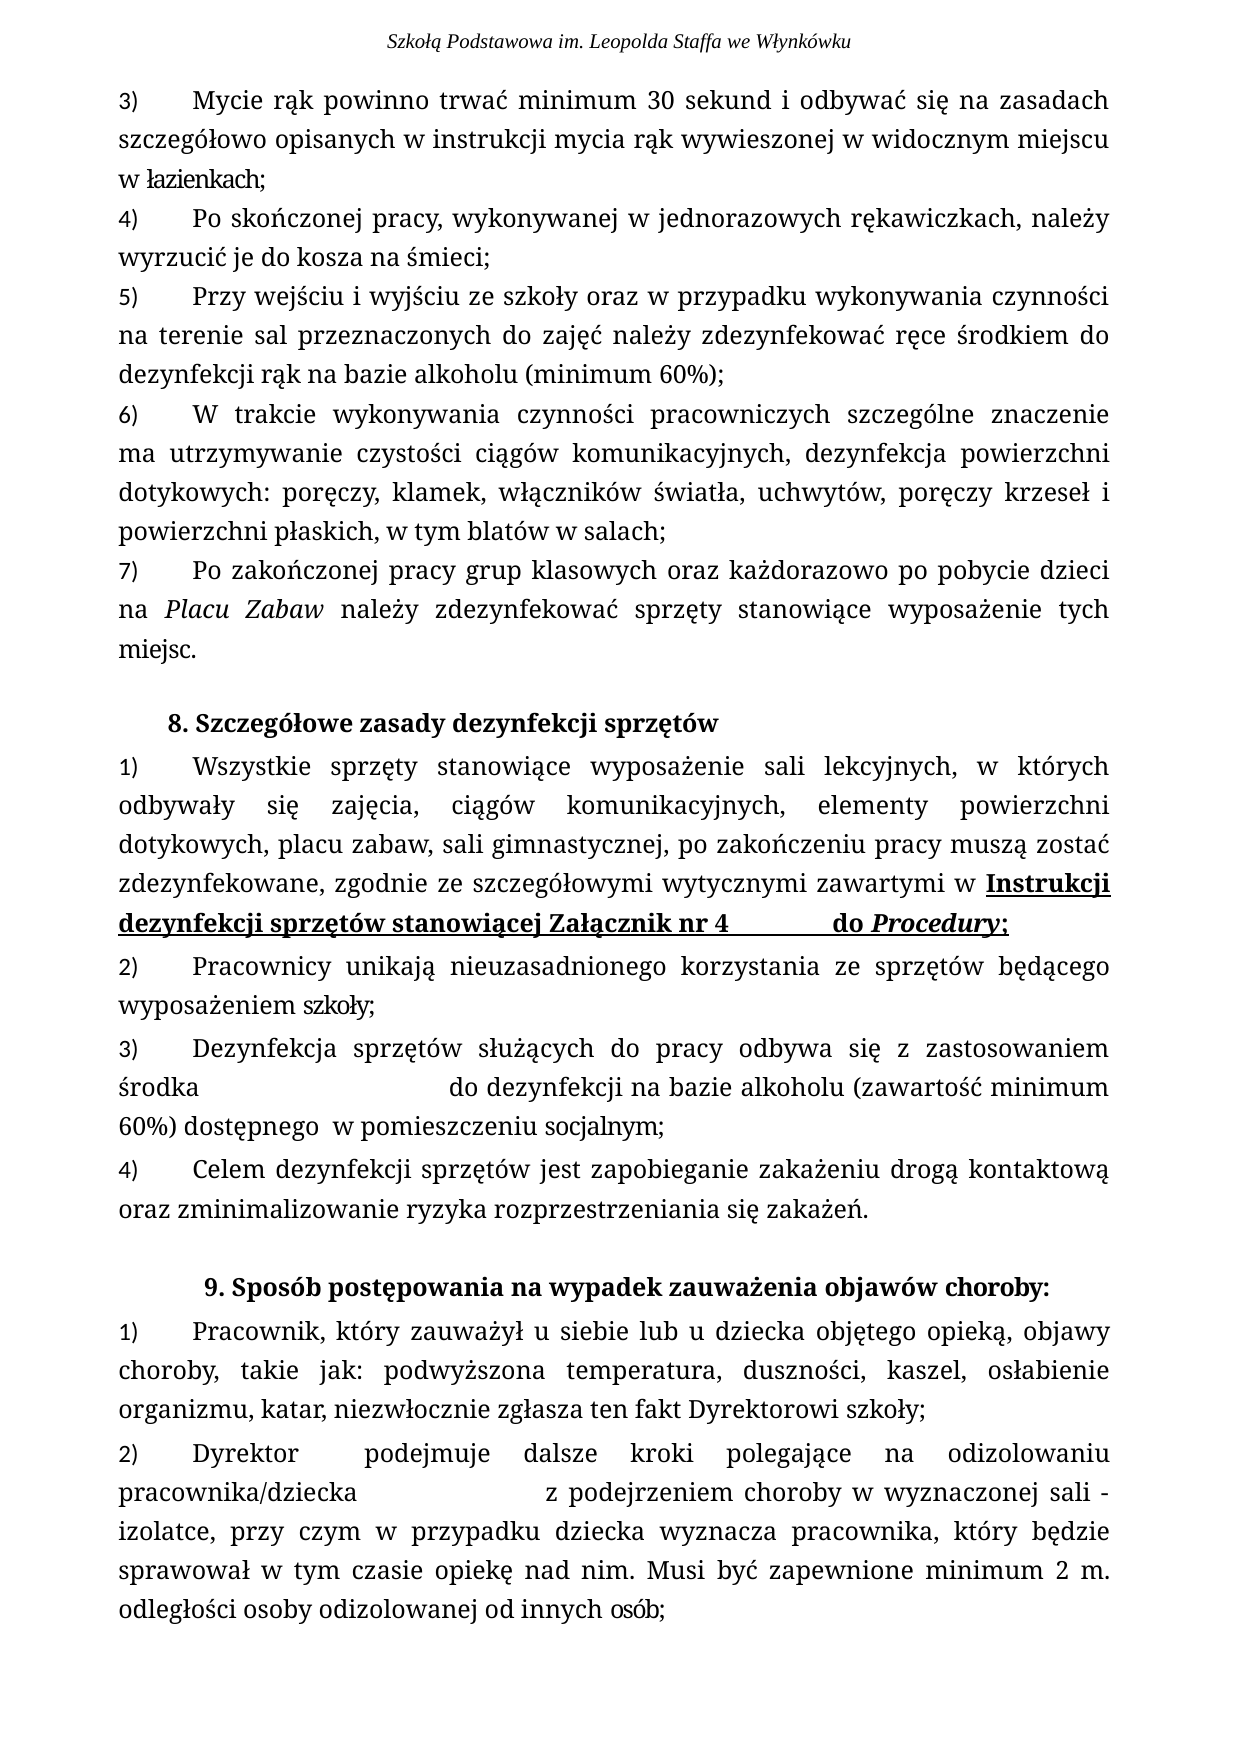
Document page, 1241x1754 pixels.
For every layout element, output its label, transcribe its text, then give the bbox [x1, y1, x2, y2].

list Po zakończonej pracy grup klasowych oraz każdorazowo po pobycie dzieci na Placu Zabaw należy zdezynfekować sprzęty stanowiące wyposażenie tych miejsc. [118, 553, 1110, 665]
list Celem dezynfekcji sprzętów jest zapobieganie zakażeniu drogą kontaktową oraz zminimalizowanie ryzyka rozprzestrzeniania się zakażeń. [118, 1152, 1110, 1225]
list Przy wejściu i wyjściu ze szkoły oraz w przypadku wykonywania czynności na terenie sal przeznaczonych do zajęć należy zdezynfekować ręce środkiem do dezynfekcji rąk na bazie alkoholu (minimum 60%); [118, 279, 1110, 391]
subtitle 8. Szczegółowe zasady dezynfekcji sprzętów [168, 706, 1122, 739]
list Dyrektor podejmuje dalsze kroki polegające na odizolowaniu pracownika/dziecka z podejrzeniem choroby w wyznaczonej sali - izolatce, przy czym w przypadku dziecka wyznacza pracownika, który będzie sprawował w tym czasie opiekę nad nim. Musi być zapewnione minimum 2 m. odległości osoby odizolowanej od innych osób; [118, 1435, 1111, 1626]
list Pracownik, który zauważył u siebie lub u dziecka objętego opieką, objawy choroby, takie jak: podwyższona temperatura, duszności, kaszel, osłabienie organizmu, katar, niezwłocznie zgłasza ten fakt Dyrektorowi szkoły; [118, 1313, 1111, 1426]
subtitle 9. Sposób postępowania na wypadek zauważenia objawów choroby: [168, 1270, 1122, 1304]
list Mycie rąk powinno trwać minimum 30 sekund i odbywać się na zasadach szczegółowo opisanych w instrukcji mycia rąk wywieszonej w widocznym miejscu w łazienkach; [118, 83, 1110, 195]
list W trakcie wykonywania czynności pracowniczych szczególne znaczenie ma utrzymywanie czystości ciągów komunikacyjnych, dezynfekcja powierzchni dotykowych: poręczy, klamek, włączników światła, uchwytów, poręczy krzeseł i powierzchni płaskich, w tym blatów w salach; [118, 396, 1110, 548]
list Po skończonej pracy, wykonywanej w jednorazowych rękawiczkach, należy wyrzucić je do kosza na śmieci; [118, 201, 1110, 274]
list Dezynfekcja sprzętów służących do pracy odbywa się z zastosowaniem środka do dezynfekcji na bazie alkoholu (zawartość minimum 60%) dostępnego w pomieszczeniu socjalnym; [118, 1031, 1110, 1143]
list Pracownicy unikają nieuzasadnionego korzystania ze sprzętów będącego wyposażeniem szkoły; [118, 948, 1110, 1022]
list Wszystkie sprzęty stanowiące wyposażenie sali lekcyjnych, w których odbywały się zajęcia, ciągów komunikacyjnych, elementy powierzchni dotykowych, placu zabaw, sali gimnastycznej, po zakończeniu pracy muszą zostać zdezynfekowane, zgodnie ze szczegółowymi wytycznymi zawartymi w Instrukcji dezynfekcji sprzętów stanowiącej Załącznik nr 4 do Procedury; [118, 749, 1110, 939]
